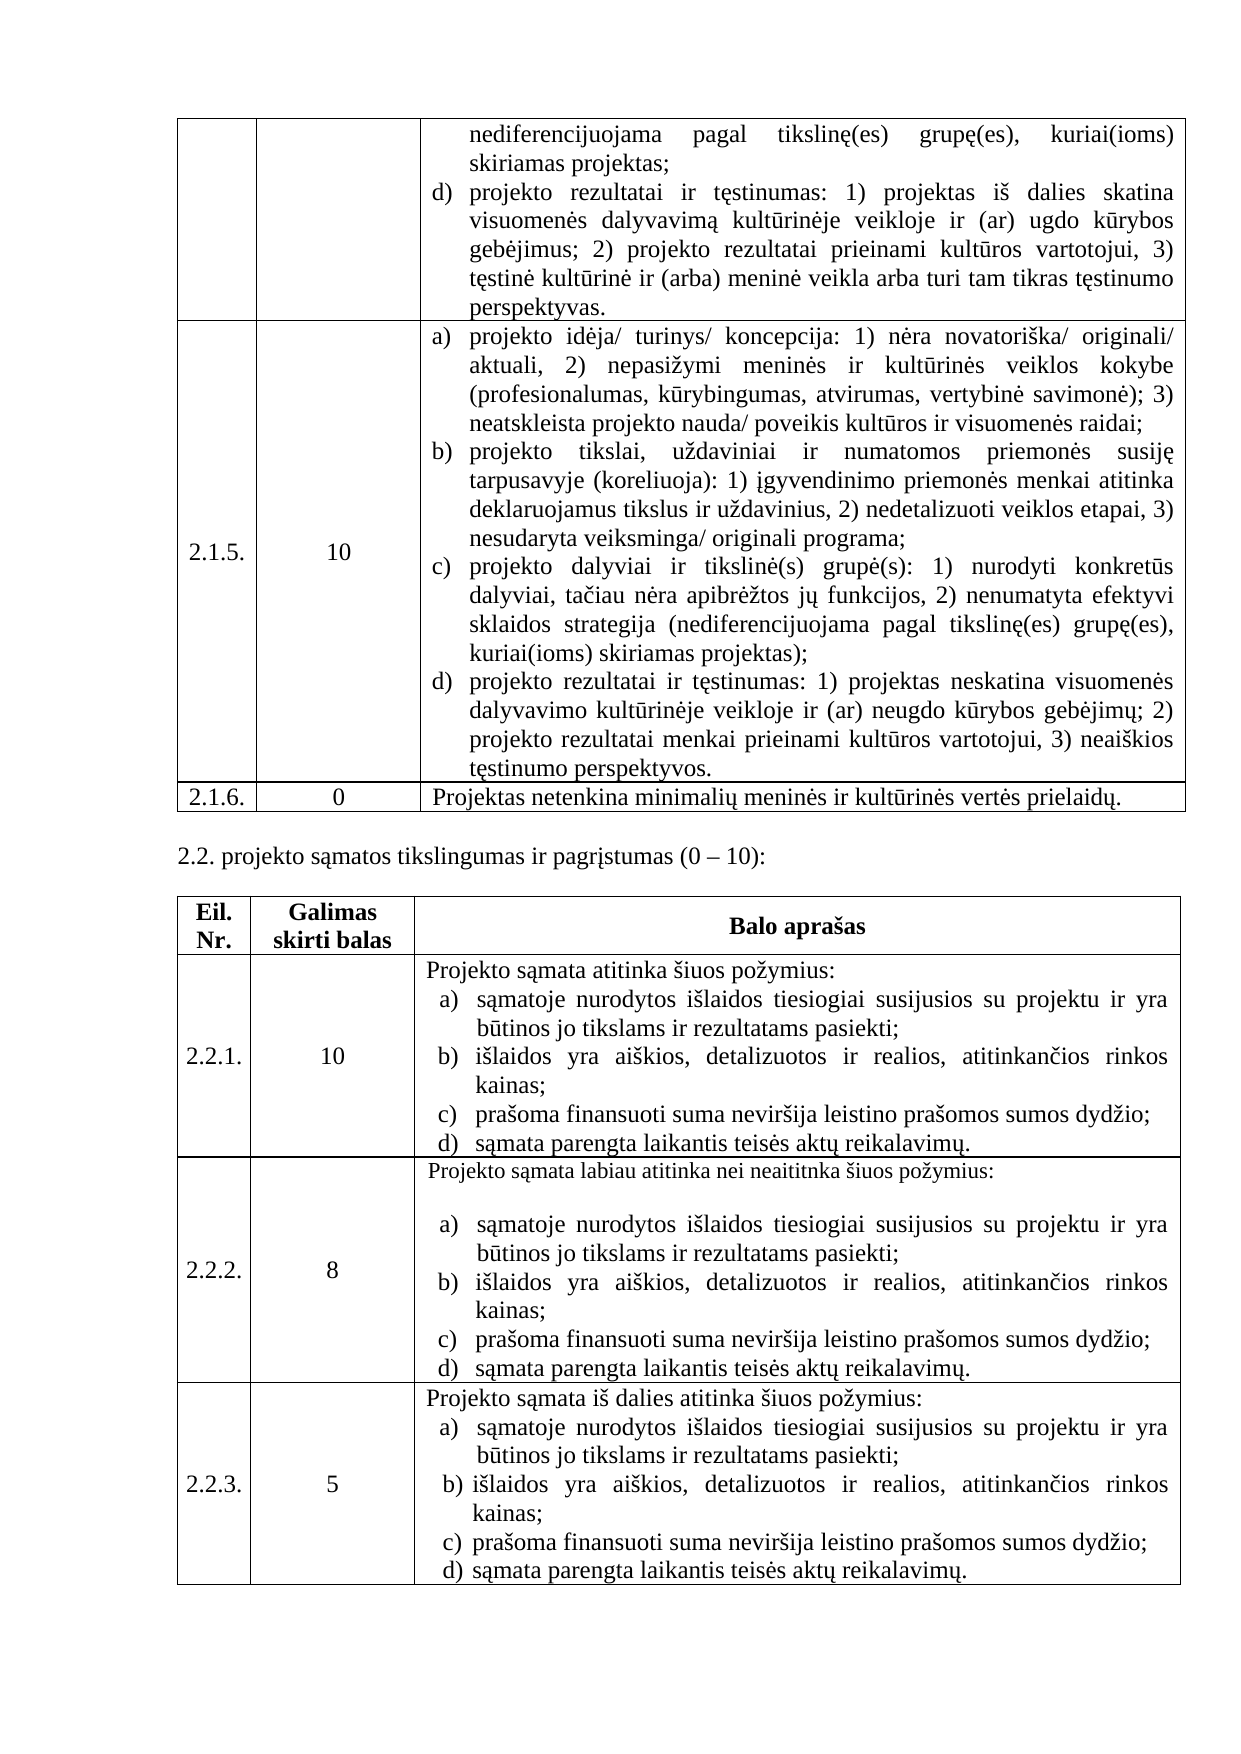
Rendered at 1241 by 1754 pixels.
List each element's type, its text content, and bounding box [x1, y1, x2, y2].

table_cell a) projekto idėja/ turinys/ koncepcija: 1) nėra novatoriška/ originali/ aktuali, 2) nepasižymi meninės ir kultūrinės veiklos kokybe (profesionalumas, kūrybingumas, atvirumas, vertybinė savimonė); 3) neatskleista projekto nauda/ poveikis kultūros ir visuomenės raidai; b) projekto tikslai, uždaviniai ir numatomos priemonės susiję tarpusavyje (koreliuoja): 1) įgyvendinimo priemonės menkai atitinka deklaruojamus tikslus ir uždavinius, 2) nedetalizuoti veiklos etapai, 3) nesudaryta veiksminga/ originali programa; c) projekto dalyviai ir tikslinė(s) grupė(s): 1) nurodyti konkretūs dalyviai, tačiau nėra apibrėžtos jų funkcijos, 2) nenumatyta efektyvi sklaidos strategija (nediferencijuojama pagal tikslinę(es) grupę(es), kuriai(ioms) skiriamas projektas); d) projekto rezultatai ir tęstinumas: 1) projektas neskatina visuomenės dalyvavimo kultūrinėje veikloje ir (ar) neugdo kūrybos gebėjimų; 2) projekto rezultatai menkai prieinami kultūros vartotojui, 3) neaiškios tęstinumo perspektyvos. [421, 321, 1185, 781]
table_header Balo aprašas [415, 897, 1180, 954]
table_cell Projekto sąmata atitinka šiuos požymius: a) sąmatoje nurodytos išlaidos tiesiogiai susijusios su projektu ir yra būtinos jo tikslams ir rezultatams pasiekti; b) išlaidos yra aiškios, detalizuotos ir realios, atitinkančios rinkos kainas; c) prašoma finansuoti suma neviršija leistino prašomos sumos dydžio; d) sąmata parengta laikantis teisės aktų reikalavimų. [415, 955, 1180, 1156]
table_header Galimas skirti balas [251, 897, 414, 954]
table_cell 2.2.3. [178, 1383, 250, 1584]
table_cell Projektas netenkina minimalių meninės ir kultūrinės vertės prielaidų. [421, 783, 1185, 811]
table_cell 0 [257, 783, 420, 811]
table_cell 8 [251, 1158, 414, 1382]
table_header Eil. Nr. [178, 897, 250, 954]
table_cell 2.2.2. [178, 1158, 250, 1382]
table_cell 10 [251, 955, 414, 1156]
table_cell [178, 119, 256, 320]
table_cell 5 [251, 1383, 414, 1584]
text 2.2. projekto sąmatos tikslingumas ir pagrįstumas (0 – 10): [177, 841, 1181, 870]
table_cell 2.1.6. [178, 783, 256, 811]
table_cell Projekto sąmata iš dalies atitinka šiuos požymius: a) sąmatoje nurodytos išlaidos tiesiogiai susijusios su projektu ir yra būtinos jo tikslams ir rezultatams pasiekti; b) išlaidos yra aiškios, detalizuotos ir realios, atitinkančios rinkos kainas; c) prašoma finansuoti suma neviršija leistino prašomos sumos dydžio; d) sąmata parengta laikantis teisės aktų reikalavimų. [415, 1383, 1180, 1584]
table_cell 2.1.5. [178, 321, 256, 781]
table_cell 10 [257, 321, 420, 781]
table_cell 2.2.1. [178, 955, 250, 1156]
table_cell nediferencijuojama pagal tikslinę(es) grupę(es), kuriai(ioms) skiriamas projektas; d) projekto rezultatai ir tęstinumas: 1) projektas iš dalies skatina visuomenės dalyvavimą kultūrinėje veikloje ir (ar) ugdo kūrybos gebėjimus; 2) projekto rezultatai prieinami kultūros vartotojui, 3) tęstinė kultūrinė ir (arba) meninė veikla arba turi tam tikras tęstinumo perspektyvas. [421, 119, 1185, 320]
table_cell Projekto sąmata labiau atitinka nei neaititnka šiuos požymius: a) sąmatoje nurodytos išlaidos tiesiogiai susijusios su projektu ir yra būtinos jo tikslams ir rezultatams pasiekti; b) išlaidos yra aiškios, detalizuotos ir realios, atitinkančios rinkos kainas; c) prašoma finansuoti suma neviršija leistino prašomos sumos dydžio; d) sąmata parengta laikantis teisės aktų reikalavimų. [415, 1158, 1180, 1382]
table_cell [257, 119, 420, 320]
